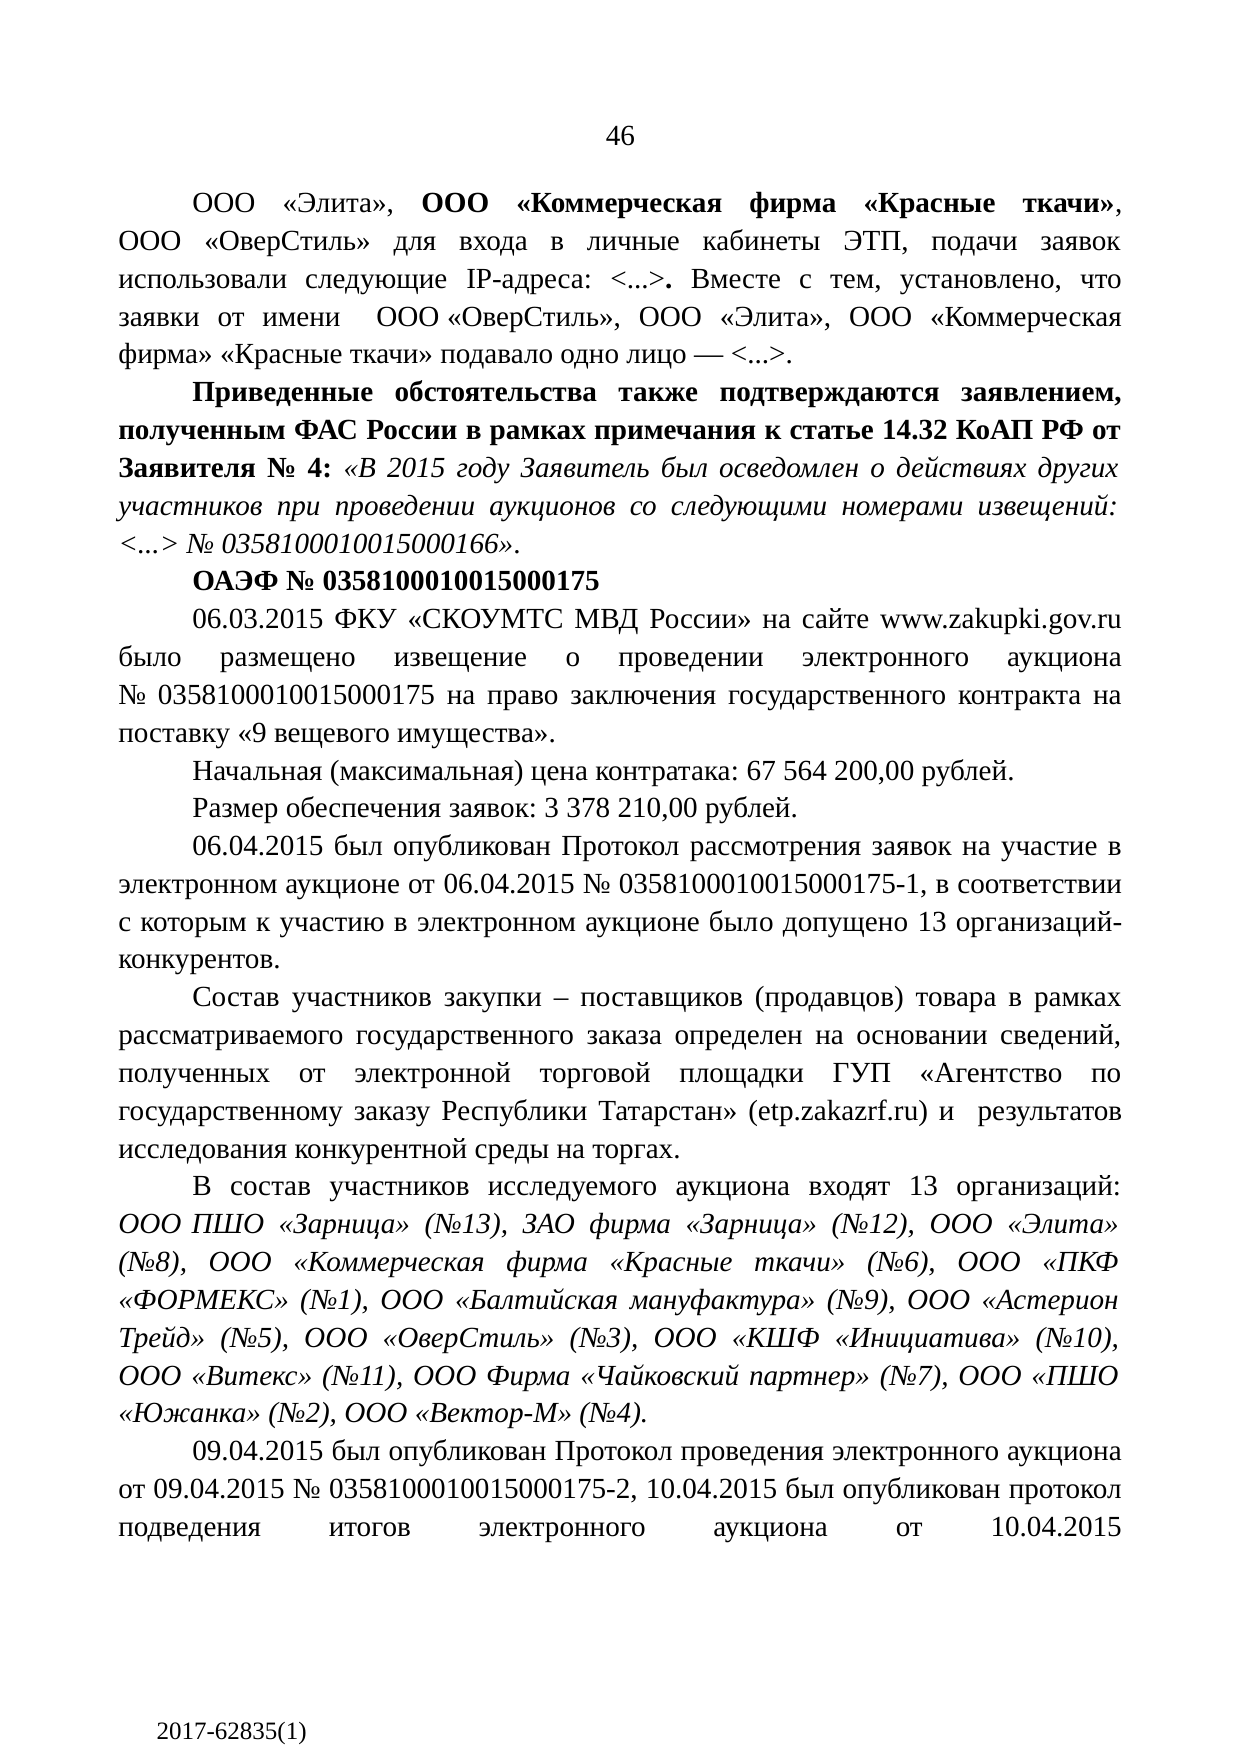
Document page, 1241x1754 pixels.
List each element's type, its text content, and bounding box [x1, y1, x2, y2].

text 06.04.2015 был опубликован Протокол рассмотрения заявок на участие в электронном аукционе от 06.04.2015 № 0358100010015000175-1, в соответствии с которым к участию в электронном аукционе было допущено 13 организаций-конкурентов. [118, 824, 1122, 975]
text Размер обеспечения заявок: 3 378 210,00 рублей. [118, 786, 1122, 824]
text ОАЭФ № 0358100010015000175 [118, 559, 1122, 597]
text В состав участников исследуемого аукциона входят 13 организаций: ООО ПШО «Зарница» (№13), ЗАО фирма «Зарница» (№12), ООО «Элита» (№8), ООО «Коммерческая фирма «Красные ткачи» (№6), ООО «ПКФ «ФОРМЕКС» (№1), ООО «Балтийская мануфактура» (№9), ООО «Астерион Трейд» (№5), ООО «ОверСтиль» (№3), ООО «КШФ «Инициатива» (№10), ООО «Витекс» (№11), ООО Фирма «Чайковский партнер» (№7), ООО «ПШО «Южанка» (№2), ООО «Вектор-М» (№4). [118, 1164, 1122, 1429]
list ООО «Элита», ООО «Коммерческая фирма «Красные ткачи», ООО «ОверСтиль» для входа в личные кабинеты ЭТП, подачи заявок использовали следующие IP-адреса: <...>. Вместе с тем, установлено, что заявки от имени ООО «ОверСтиль», ООО «Элита», ООО «Коммерческая фирма» «Красные ткачи» подавало одно лицо — <...>. [118, 181, 1122, 370]
text Состав участников закупки – поставщиков (продавцов) товара в рамках рассматриваемого государственного заказа определен на основании сведений, полученных от электронной торговой площадки ГУП «Агентство по государственному заказу Республики Татарстан» (etp.zakazrf.ru) и результатов исследования конкурентной среды на торгах. [118, 975, 1122, 1164]
text Начальная (максимальная) цена контратака: 67 564 200,00 рублей. [118, 748, 1122, 786]
text Приведенные обстоятельства также подтверждаются заявлением, полученным ФАС России в рамках примечания к статье 14.32 КоАП РФ от Заявителя № 4: «В 2015 году Заявитель был осведомлен о действиях других участников при проведении аукционов со следующими номерами извещений: <...> № 0358100010015000166». [118, 370, 1122, 559]
text 06.03.2015 ФКУ «СКОУМТС МВД России» на сайте www.zakupki.gov.ru было размещено извещение о проведении электронного аукциона № 0358100010015000175 на право заключения государственного контракта на поставку «9 вещевого имущества». [118, 597, 1122, 748]
text 09.04.2015 был опубликован Протокол проведения электронного аукциона от 09.04.2015 № 0358100010015000175-2, 10.04.2015 был опубликован протокол подведения итогов электронного аукциона от 10.04.2015 [118, 1429, 1122, 1542]
